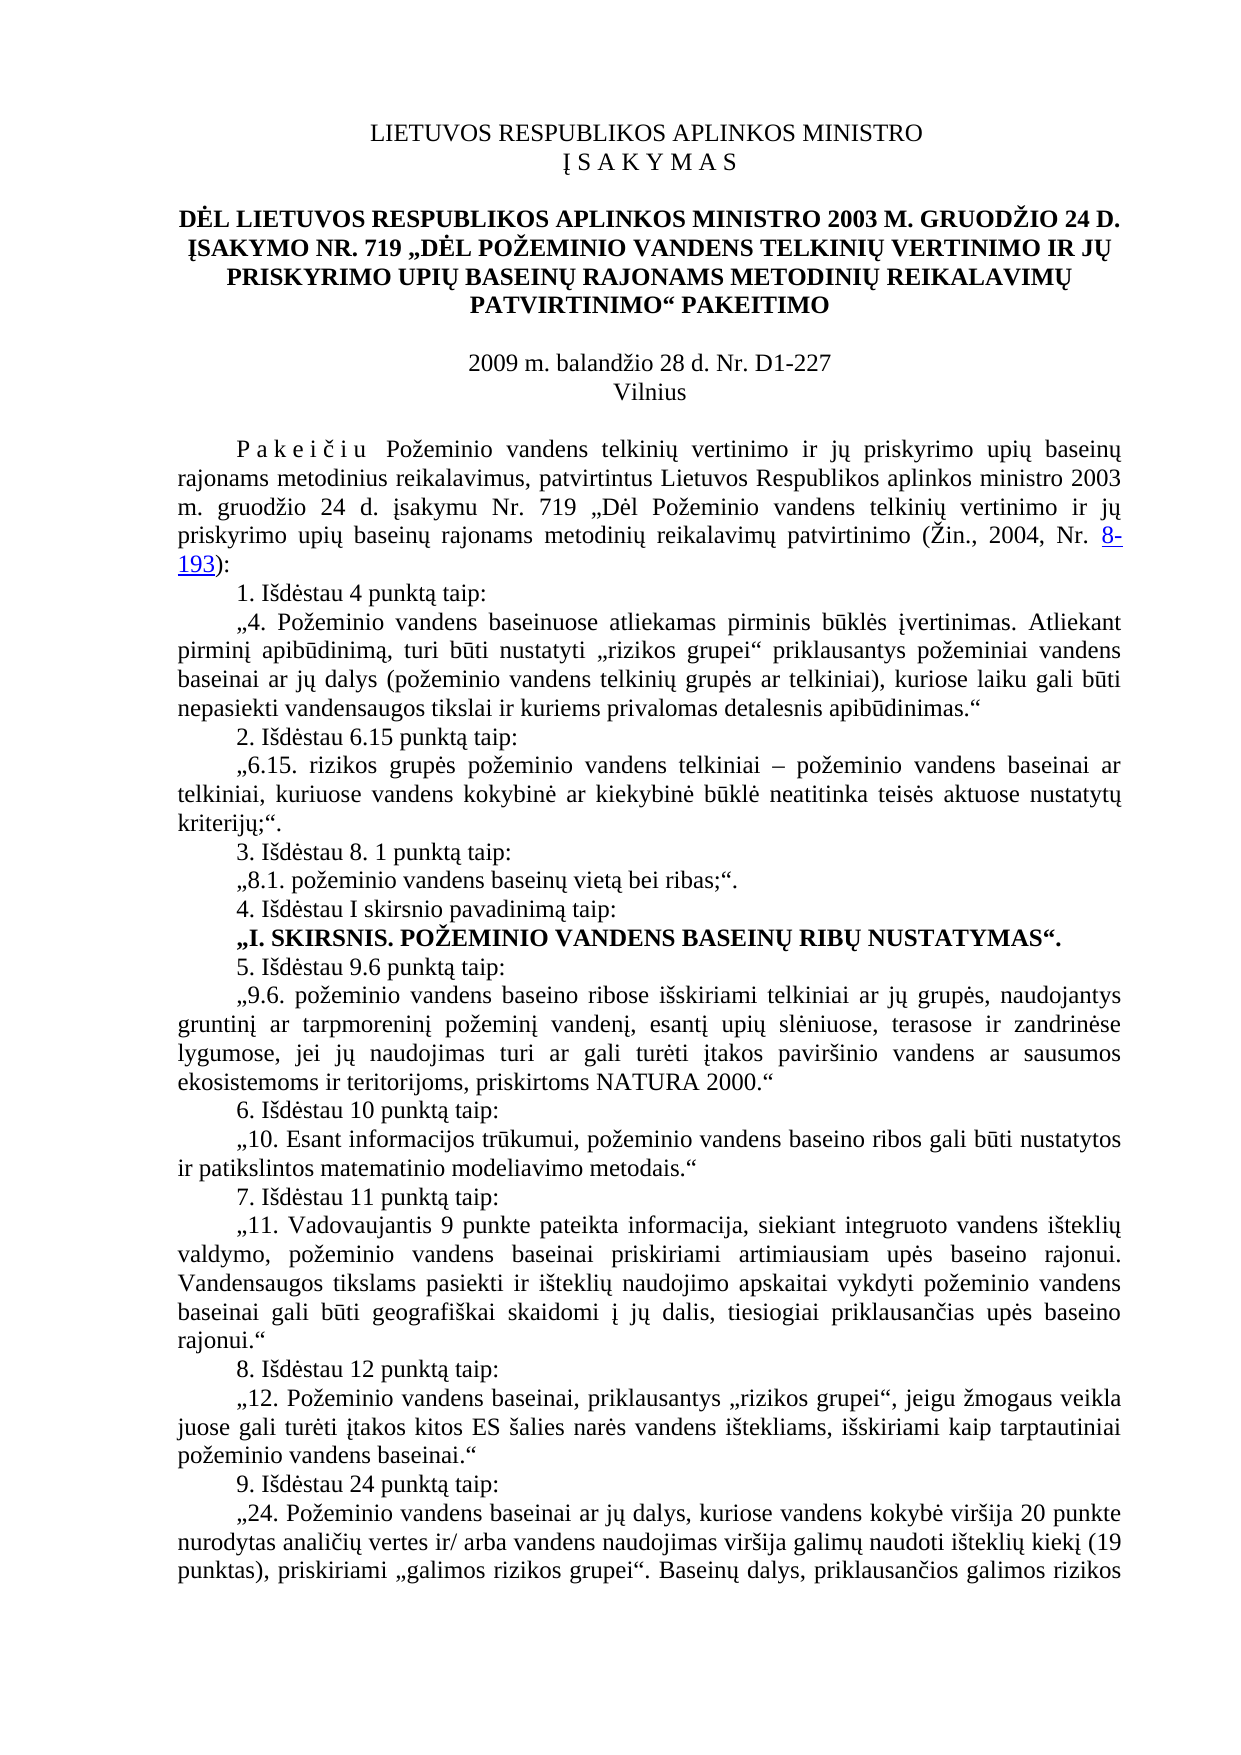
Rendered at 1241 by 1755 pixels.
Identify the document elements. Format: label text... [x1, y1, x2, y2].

text 2009 m. balandžio 28 d. Nr. D1-227 [177, 348, 1122, 377]
text „8.1. požeminio vandens baseinų vietą bei ribas;“. [177, 866, 1122, 894]
text DĖL LIETUVOS RESPUBLIKOS APLINKOS MINISTRO 2003 M. GRUODŽIO 24 D. ĮSAKYMO NR. 719 „DĖL POŽEMINIO VANDENS TELKINIŲ VERTINIMO IR JŲ PRISKYRIMO UPIŲ BASEINŲ RAJONAMS METODINIŲ REIKALAVIMŲ PATVIRTINIMO“ PAKEITIMO [177, 204, 1122, 319]
text 5. Išdėstau 9.6 punktą taip: [177, 952, 1122, 981]
text 3. Išdėstau 8. 1 punktą taip: [177, 837, 1122, 866]
text Vilnius [177, 377, 1122, 406]
text „9.6. požeminio vandens baseino ribose išskiriami telkiniai ar jų grupės, naudojantys gruntinį ar tarpmoreninį požeminį vandenį, esantį upių slėniuose, terasose ir zandrinėse lygumose, jei jų naudojimas turi ar gali turėti įtakos paviršinio vandens ar sausumos ekosistemoms ir teritorijoms, priskirtoms NATURA 2000.“ [177, 981, 1122, 1096]
text „6.15. rizikos grupės požeminio vandens telkiniai – požeminio vandens baseinai ar telkiniai, kuriuose vandens kokybinė ar kiekybinė būklė neatitinka teisės aktuose nustatytų kriterijų;“. [177, 751, 1122, 837]
text „12. Požeminio vandens baseinai, priklausantys „rizikos grupei“, jeigu žmogaus veikla juose gali turėti įtakos kitos ES šalies narės vandens ištekliams, išskiriami kaip tarptautiniai požeminio vandens baseinai.“ [177, 1383, 1122, 1469]
text „I. SKIRSNIS. POŽEMINIO VANDENS BASEINŲ RIBŲ NUSTATYMAS“. [177, 923, 1122, 952]
text 2. Išdėstau 6.15 punktą taip: [177, 722, 1122, 751]
text ĮSAKYMAS [177, 147, 1122, 176]
text 7. Išdėstau 11 punktą taip: [177, 1182, 1122, 1211]
text „4. Požeminio vandens baseinuose atliekamas pirminis būklės įvertinimas. Atliekant pirminį apibūdinimą, turi būti nustatyti „rizikos grupei“ priklausantys požeminiai vandens baseinai ar jų dalys (požeminio vandens telkinių grupės ar telkiniai), kuriose laiku gali būti nepasiekti vandensaugos tikslai ir kuriems privalomas detalesnis apibūdinimas.“ [177, 607, 1122, 722]
text 1. Išdėstau 4 punktą taip: [177, 578, 1122, 607]
text 9. Išdėstau 24 punktą taip: [177, 1469, 1122, 1498]
text „24. Požeminio vandens baseinai ar jų dalys, kuriose vandens kokybė viršija 20 punkte nurodytas analičių vertes ir/ arba vandens naudojimas viršija galimų naudoti išteklių kiekį (19 punktas), priskiriami „galimos rizikos grupei“. Baseinų dalys, priklausančios galimos rizikos [177, 1498, 1122, 1584]
text „10. Esant informacijos trūkumui, požeminio vandens baseino ribos gali būti nustatytos ir patikslintos matematinio modeliavimo metodais.“ [177, 1124, 1122, 1182]
text 6. Išdėstau 10 punktą taip: [177, 1096, 1122, 1124]
text 8. Išdėstau 12 punktą taip: [177, 1354, 1122, 1383]
text 4. Išdėstau I skirsnio pavadinimą taip: [177, 894, 1122, 923]
text „11. Vadovaujantis 9 punkte pateikta informacija, siekiant integruoto vandens išteklių valdymo, požeminio vandens baseinai priskiriami artimiausiam upės baseino rajonui. Vandensaugos tikslams pasiekti ir išteklių naudojimo apskaitai vykdyti požeminio vandens baseinai gali būti geografiškai skaidomi į jų dalis, tiesiogiai priklausančias upės baseino rajonui.“ [177, 1211, 1122, 1354]
text Pakeičiu Požeminio vandens telkinių vertinimo ir jų priskyrimo upių baseinų rajonams metodinius reikalavimus, patvirtintus Lietuvos Respublikos aplinkos ministro 2003 m. gruodžio 24 d. įsakymu Nr. 719 „Dėl Požeminio vandens telkinių vertinimo ir jų priskyrimo upių baseinų rajonams metodinių reikalavimų patvirtinimo (Žin., 2004, Nr. 8-193): [177, 434, 1122, 578]
text LIETUVOS RESPUBLIKOS APLINKOS MINISTRO [177, 118, 1122, 147]
